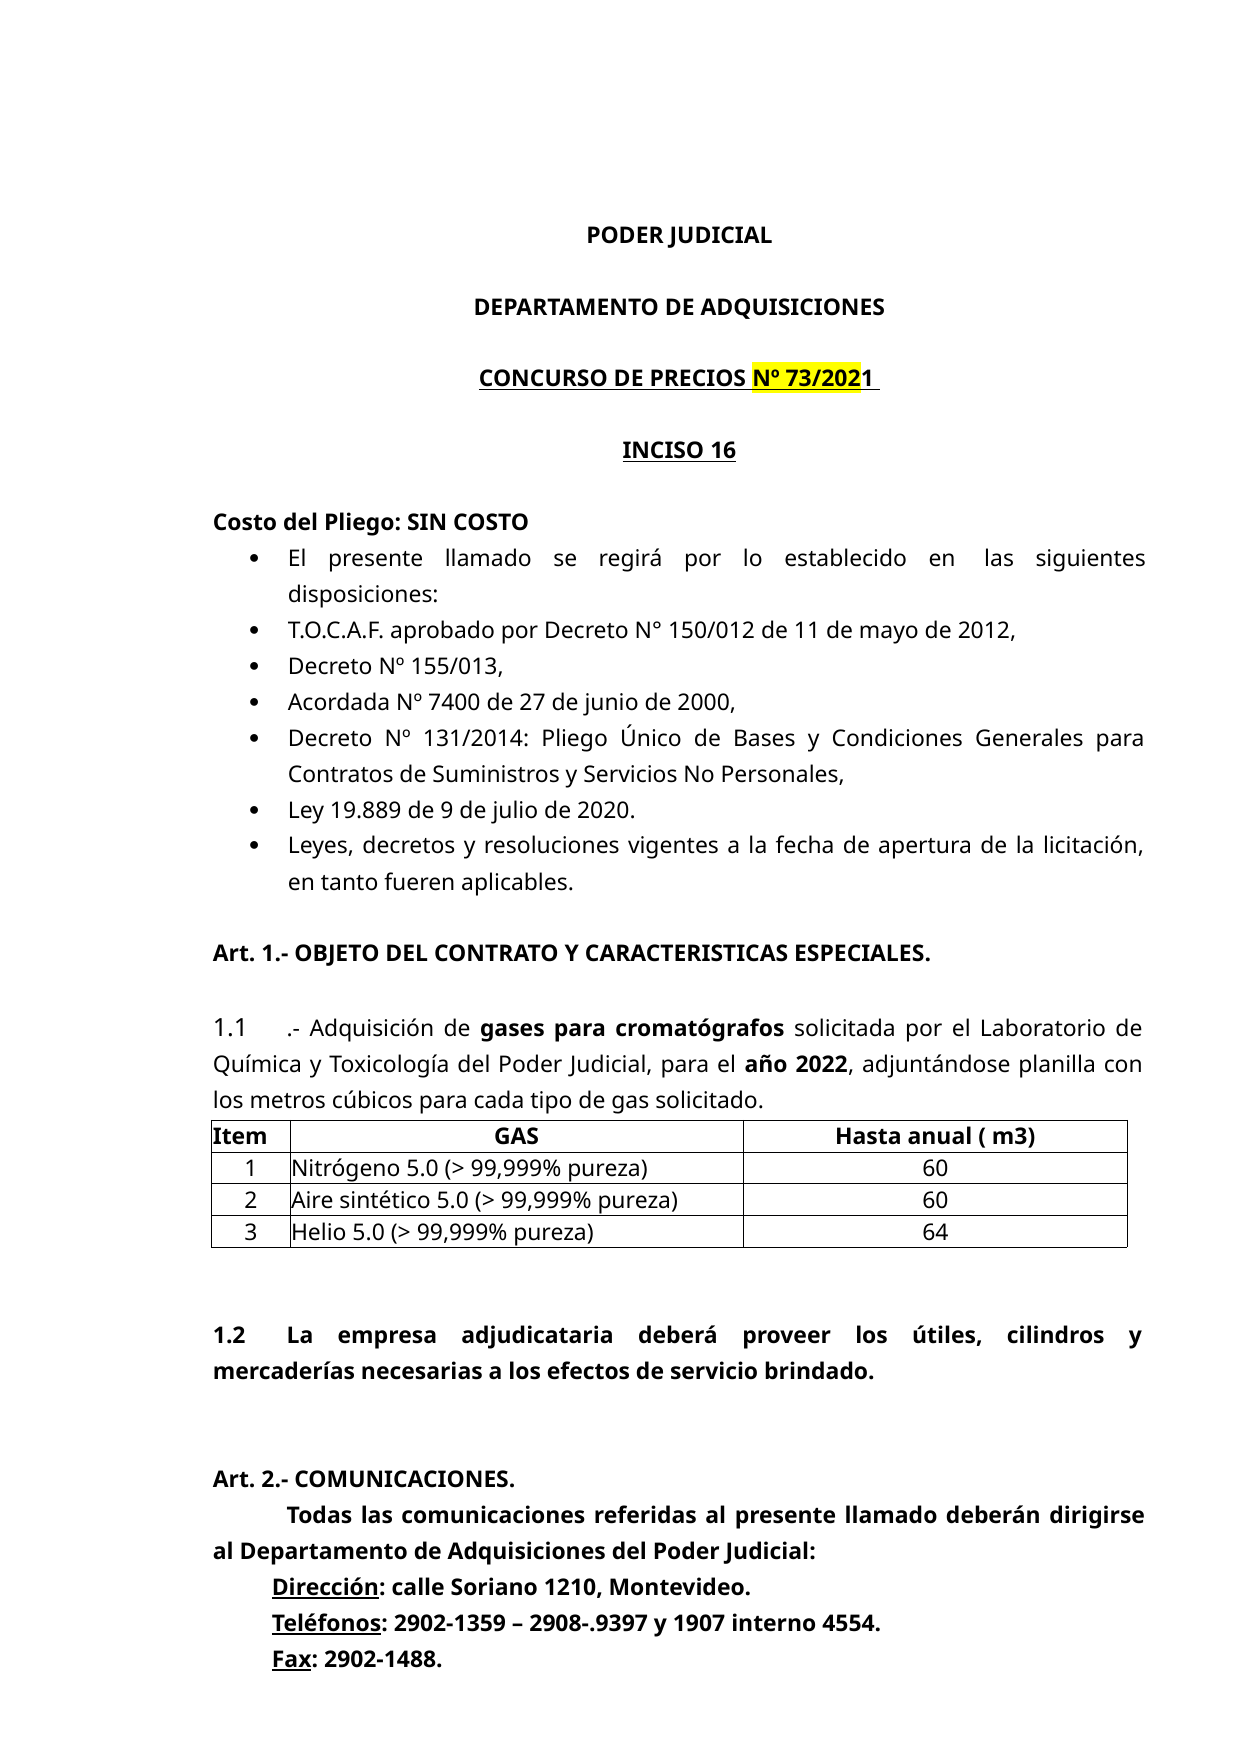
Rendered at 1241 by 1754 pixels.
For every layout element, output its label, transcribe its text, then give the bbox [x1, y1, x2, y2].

table_cell 2 [212, 1184, 290, 1215]
text Teléfonos: 2902-1359 – 2908-.9397 y 1907 interno 4554. [213, 1607, 1146, 1638]
table_cell 64 [744, 1216, 1127, 1247]
table_cell 3 [212, 1216, 290, 1247]
list Decreto Nº 155/013, [250, 650, 1146, 681]
list Decreto Nº 131/2014: Pliego Único de Bases y Condiciones Generales para Contratos de Suministros y Servicios No Personales, [250, 722, 1146, 789]
list Acordada Nº 7400 de 27 de junio de 2000, [250, 686, 1146, 717]
table_cell Helio 5.0 (> 99,999% pureza) [291, 1216, 743, 1247]
text INCISO 16 [213, 434, 1146, 465]
table_cell 1 [212, 1153, 290, 1183]
list .- Adquisición de gases para cromatógrafos solicitada por el Laboratorio de Química y Toxicología del Poder Judicial, para el año 2022, adjuntándose planilla con los metros cúbicos para cada tipo de gas solicitado. [213, 1009, 1143, 1115]
subtitle PODER JUDICIAL [213, 218, 1146, 250]
list T.O.C.A.F. aprobado por Decreto N° 150/012 de 11 de mayo de 2012, [250, 614, 1146, 645]
text Todas las comunicaciones referidas al presente llamado deberán dirigirse al Departamento de Adquisiciones del Poder Judicial: [213, 1499, 1146, 1566]
list La empresa adjudicataria deberá proveer los útiles, cilindros y mercaderías necesarias a los efectos de servicio brindado. [213, 1319, 1143, 1386]
list El presente llamado se regirá por lo establecido en las siguientes disposiciones: [250, 542, 1146, 609]
table_cell Aire sintético 5.0 (> 99,999% pureza) [291, 1184, 743, 1215]
table_cell 60 [744, 1184, 1127, 1215]
list Ley 19.889 de 9 de julio de 2020. [250, 793, 1146, 825]
text Art. 1.- OBJETO DEL CONTRATO Y CARACTERISTICAS ESPECIALES. [213, 937, 1146, 968]
list Leyes, decretos y resoluciones vigentes a la fecha de apertura de la licitación, en tanto fueren aplicables. [250, 829, 1146, 897]
table_cell 60 [744, 1153, 1127, 1183]
text DEPARTAMENTO DE ADQUISICIONES [213, 290, 1146, 322]
table_header Item [212, 1121, 290, 1152]
text Dirección: calle Soriano 1210, Montevideo. [213, 1571, 1146, 1602]
table_header Hasta anual ( m3) [744, 1121, 1127, 1152]
table_header GAS [291, 1121, 743, 1152]
table_cell Nitrógeno 5.0 (> 99,999% pureza) [291, 1153, 743, 1183]
title CONCURSO DE PRECIOS Nº 73/2021 [213, 362, 1146, 393]
text Art. 2.- COMUNICACIONES. [213, 1463, 1146, 1494]
text Costo del Pliego: SIN COSTO [213, 506, 1146, 537]
text Fax: 2902-1488. [213, 1643, 1146, 1674]
